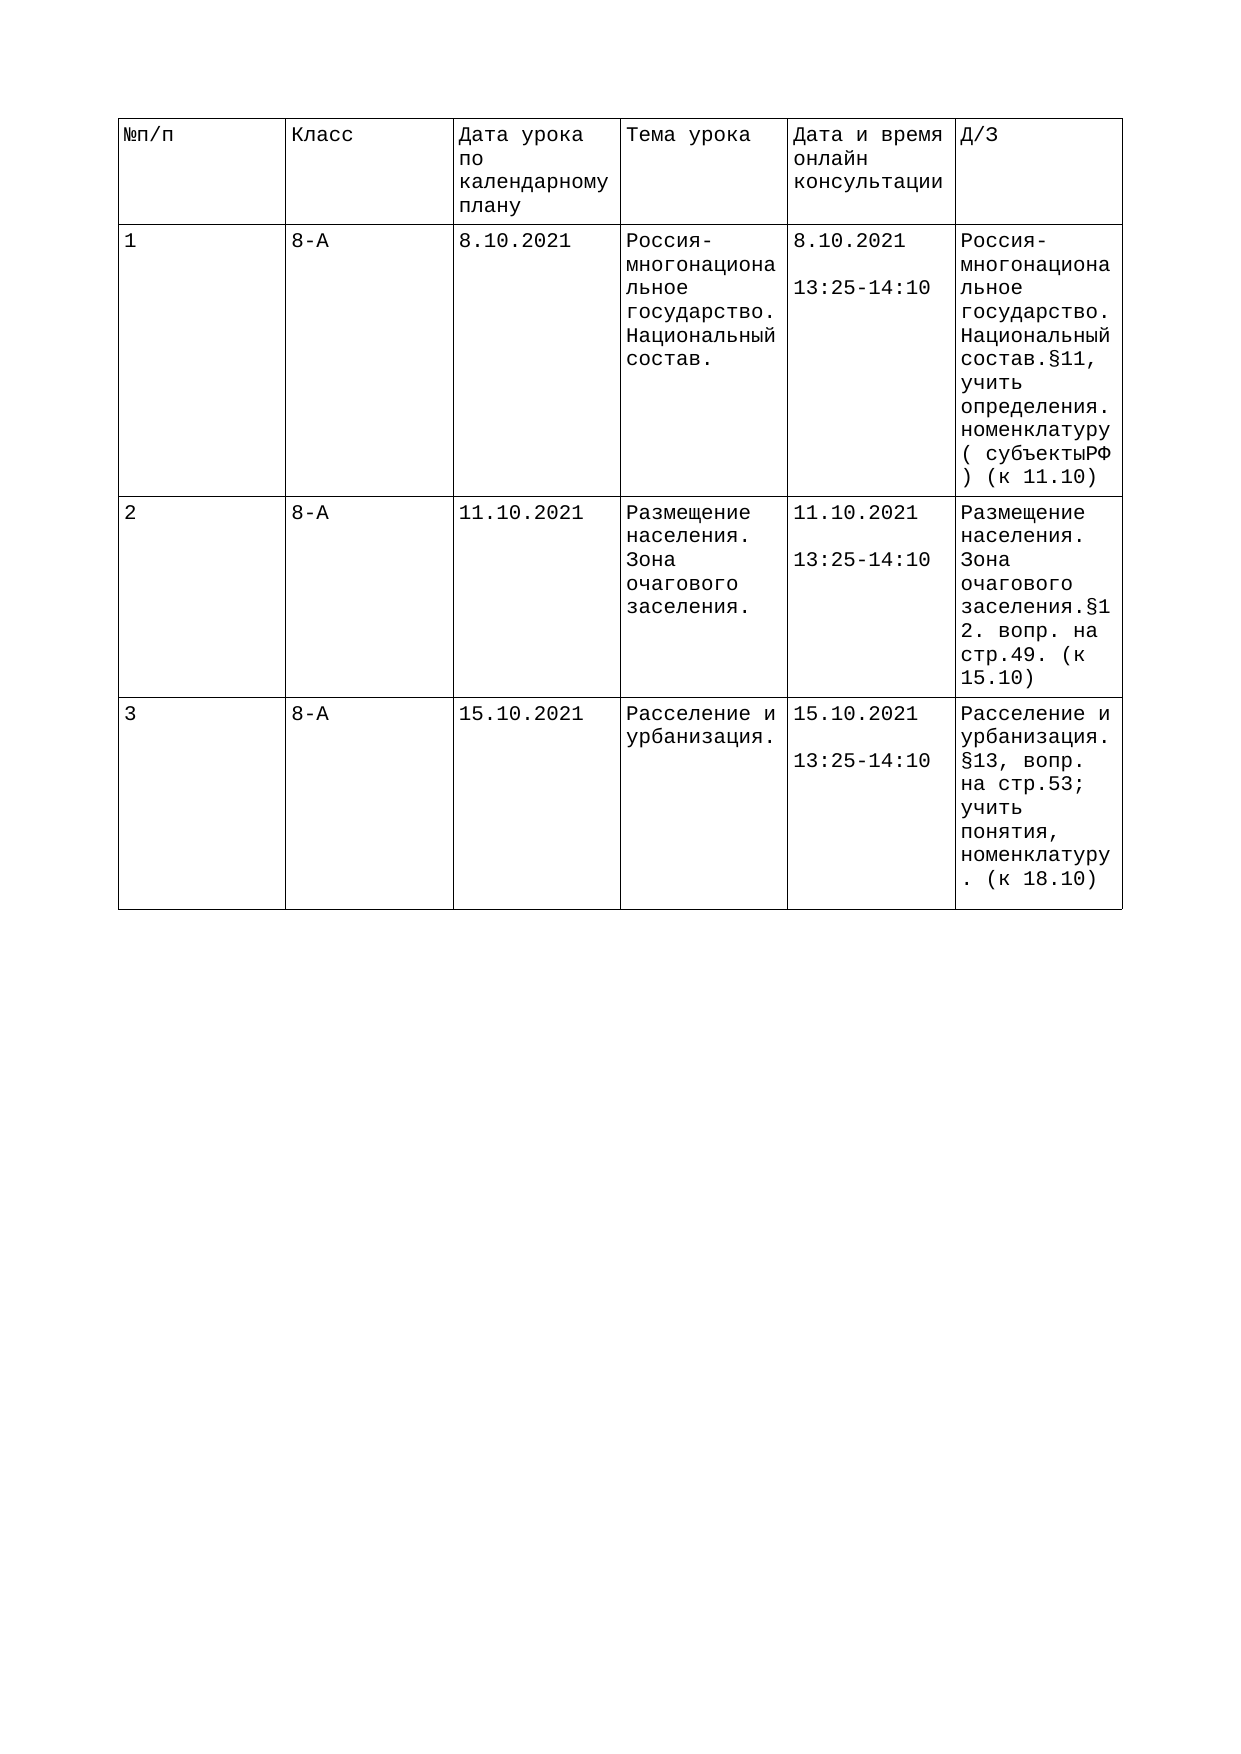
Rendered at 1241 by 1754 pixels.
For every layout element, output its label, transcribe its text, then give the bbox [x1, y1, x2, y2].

table_cell 2 [119, 497, 285, 697]
table_header Д/З [956, 119, 1122, 224]
table_cell 8.10.2021 13:25-14:10 [788, 225, 955, 496]
table_header №п/п [119, 119, 285, 224]
table_cell 11.10.2021 [454, 497, 620, 697]
table_header Класс [286, 119, 453, 224]
table_cell 3 [119, 698, 285, 909]
table_header Тема урока [621, 119, 787, 224]
table_cell 1 [119, 225, 285, 496]
table_cell 8-А [286, 497, 453, 697]
table_cell 11.10.2021 13:25-14:10 [788, 497, 955, 697]
table_cell Размещение населения. Зона очагового заселения.§12. вопр. на стр.49. (к 15.10) [956, 497, 1122, 697]
table_cell Расселение и урбанизация. [621, 698, 787, 909]
table_cell 8-А [286, 225, 453, 496]
table_cell Расселение и урбанизация.§13, вопр. на стр.53; учить понятия, номенклатуру. (к 18.10) [956, 698, 1122, 909]
table_header Дата урока по календарному плану [454, 119, 620, 224]
table_cell Россия- многонациональное государство. Национальный состав.§11, учить определения. номенклатуру ( субъектыРФ) (к 11.10) [956, 225, 1122, 496]
table_cell Россия- многонациональное государство. Национальный состав. [621, 225, 787, 496]
table_cell 15.10.2021 13:25-14:10 [788, 698, 955, 909]
table_cell Размещение населения. Зона очагового заселения. [621, 497, 787, 697]
table_cell 8-А [286, 698, 453, 909]
table_cell 8.10.2021 [454, 225, 620, 496]
table_cell 15.10.2021 [454, 698, 620, 909]
table_header Дата и время онлайн консультации [788, 119, 955, 224]
